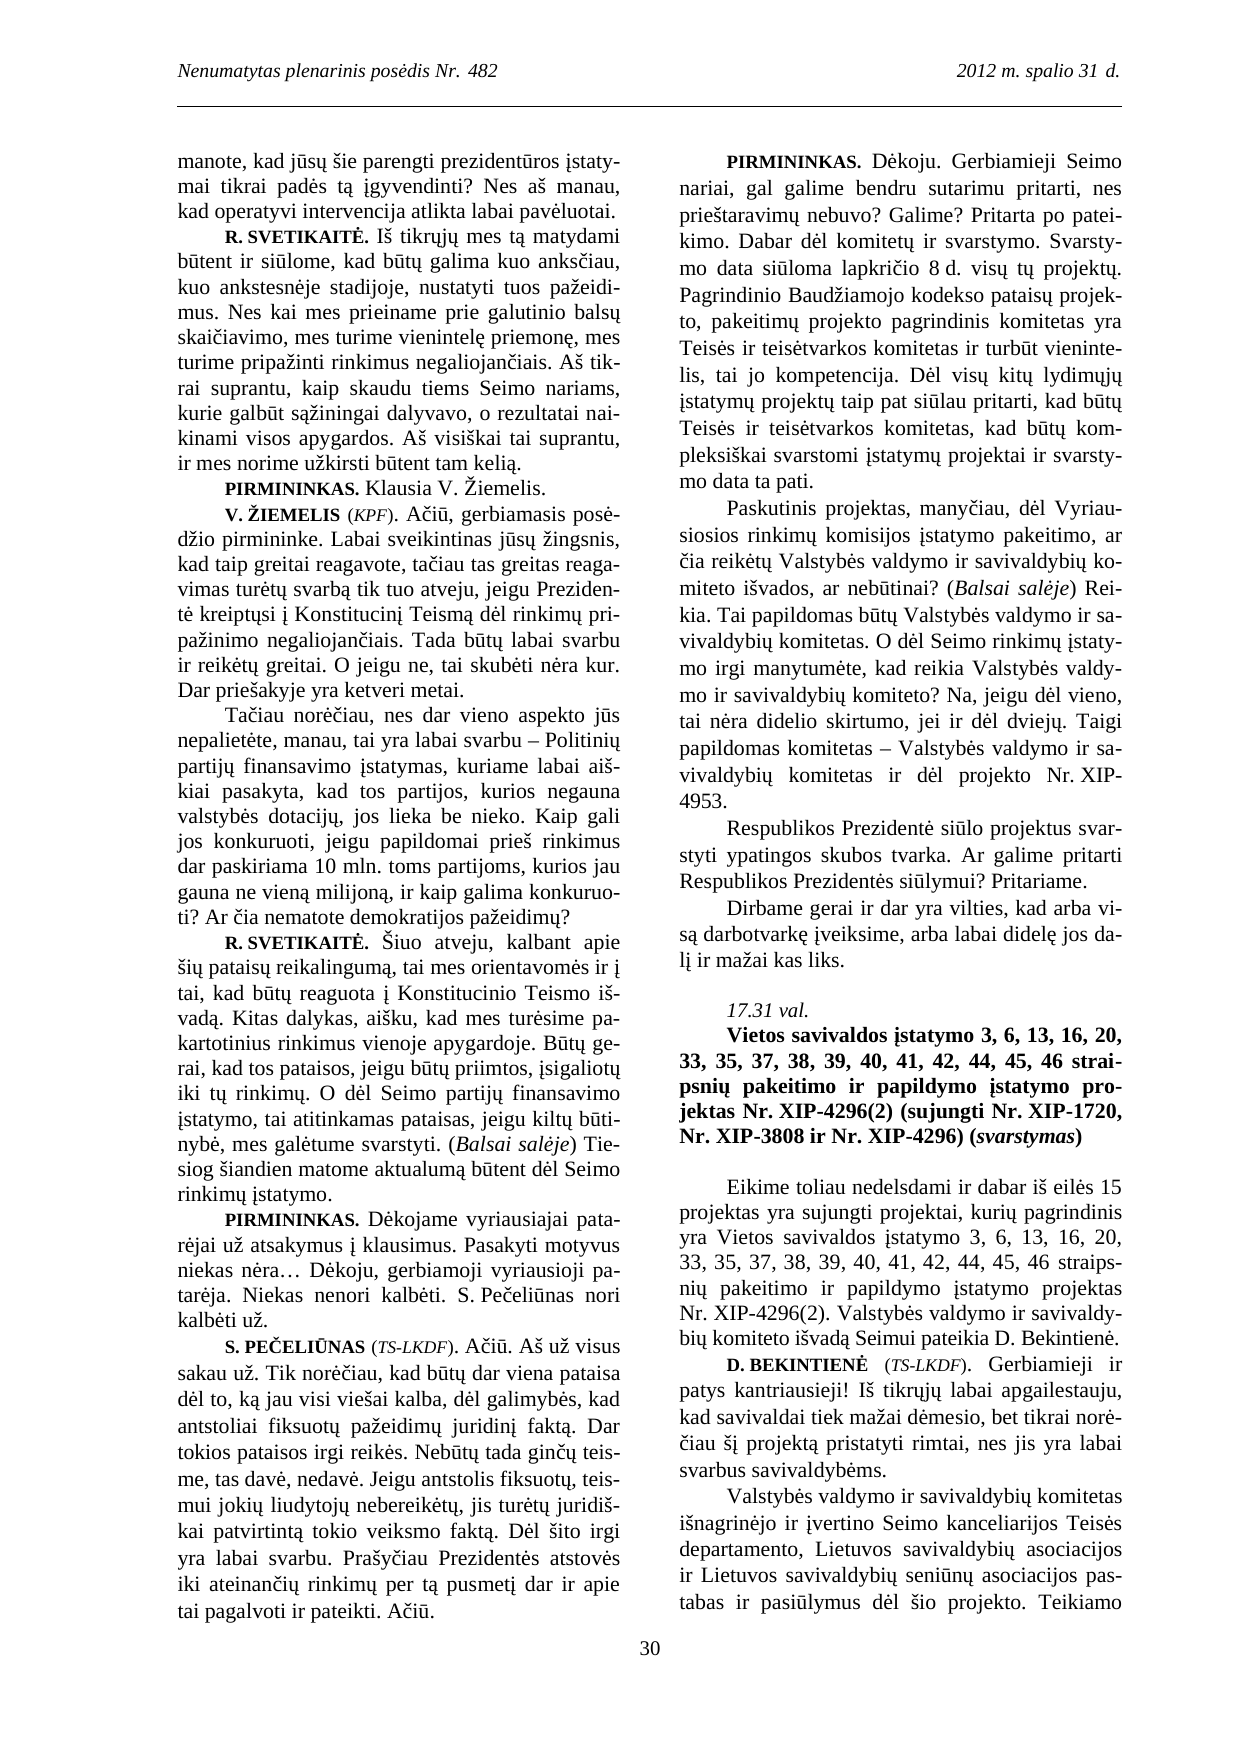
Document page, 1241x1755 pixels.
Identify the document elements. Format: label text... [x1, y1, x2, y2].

text Ta­čiau no­rė­čiau, nes dar vie­no as­pek­to jūs ne­pa­lie­tė­te, ma­nau, tai yra la­bai svar­bu – Po­li­ti­nių par­ti­jų fi­nan­sa­vi­mo įsta­ty­mas, ku­ria­me la­bai aiš­kiai pa­sa­ky­ta, kad tos par­ti­jos, ku­rios ne­gau­na vals­ty­bės do­ta­ci­jų, jos lie­ka be nie­ko. Kaip ga­li jos kon­ku­ruo­ti, jei­gu pa­pil­do­mai prieš rin­ki­mus dar pa­ski­ria­ma 10 mln. toms par­ti­joms, ku­rios jau gau­na ne vie­ną mi­li­jo­ną, ir kaip ga­li­ma kon­ku­ruo­ti? Ar čia ne­ma­to­te de­mo­kra­tijos pa­žei­di­mų? [177, 702, 620, 929]
text Vals­ty­bės val­dy­mo ir sa­vi­val­dy­bių ko­mi­te­tas iš­nag­ri­nė­jo ir įver­ti­no Sei­mo kan­ce­lia­ri­jos Tei­sės de­par­ta­men­to, Lie­tu­vos sa­vi­val­dy­bių aso­cia­ci­jos ir Lie­tu­vos sa­vi­val­dy­bių se­niū­nų aso­cia­ci­jos pa­s­tabas ir pa­siū­ly­mus dėl šio pro­jek­to. Tei­kia­mo [679, 1482, 1122, 1615]
text Dir­ba­me ge­rai ir dar yra vil­ties, kad ar­ba vi­są dar­bo­tvarkę įveik­si­me, ar­ba la­bai di­de­lę jos da­lį ir ma­žai kas liks. [679, 894, 1122, 973]
text PIRMININKAS. Klau­sia V. Žie­me­lis. [177, 475, 620, 501]
text Ei­ki­me to­liau ne­dels­da­mi ir da­bar iš ei­lės 15 pro­jek­tas yra su­jung­ti pro­jek­tai, ku­rių pa­grin­di­nis yra Vie­tos sa­vi­val­dos įsta­ty­mo 3, 6, 13, 16, 20, 33, 35, 37, 38, 39, 40, 41, 42, 44, 45, 46 straips­nių pa­kei­ti­mo ir pa­pil­dy­mo įsta­ty­mo pro­jek­tas Nr. XIP-4296(2). Vals­ty­bės val­dy­mo ir sa­vi­val­dy­bių ko­mi­te­to iš­va­dą Sei­mui pa­tei­kia D. Be­kin­tie­nė. [679, 1174, 1122, 1350]
text PIRMININKAS. Dė­ko­ju. Ger­bia­mie­ji Sei­mo na­riai, gal ga­li­me ben­dru su­ta­ri­mu pri­tar­ti, nes prieš­ta­ra­vi­mų ne­bu­vo? Ga­li­me? Pri­tar­ta po pa­tei­ki­mo. Da­bar dėl ko­mi­te­tų ir svars­ty­mo. Svars­ty­mo da­ta siū­lo­ma lap­kri­čio 8 d. vi­sų tų pro­jek­tų. Pa­grin­di­nio Bau­džia­mo­jo ko­dek­so pa­tai­sų pro­jek­to, pa­kei­ti­mų pro­jek­to pa­grin­di­nis ko­mi­te­tas yra Tei­sės ir tei­sėt­var­kos ko­mi­te­tas ir tur­būt vie­nin­te­lis, tai jo kom­pe­ten­ci­ja. Dėl vi­sų ki­tų ly­di­mų­jų įsta­ty­mų pro­jek­tų taip pat siū­lau pri­tar­ti, kad bū­tų Tei­sės ir tei­sėt­var­kos ko­mi­te­tas, kad bū­tų kom­plek­siš­kai svars­to­mi įsta­ty­mų pro­jek­tai ir svars­ty­mo da­ta ta pa­ti. [679, 148, 1122, 494]
text R. SVETIKAITĖ. Šiuo at­ve­ju, kal­bant apie šių pa­tai­sų rei­ka­lin­gu­mą, tai mes orien­ta­vo­mės ir į tai, kad bū­tų re­a­guo­ta į Kon­sti­tu­ci­nio Teis­mo iš­va­dą. Ki­tas da­ly­kas, aiš­ku, kad mes tu­rė­si­me pa­kar­to­ti­nius rin­ki­mus vie­no­je apy­gar­do­je. Bū­tų ge­rai, kad tos pa­tai­sos, jei­gu bū­tų pri­im­tos, įsi­ga­lio­tų iki tų rin­ki­mų. O dėl Sei­mo par­ti­jų fi­nan­sa­vi­mo įsta­ty­mo, tai ati­tin­ka­mas pa­tai­sas, jei­gu kil­tų bū­ti­ny­bė, mes ga­lė­tu­me svars­ty­ti. (Bal­sai sa­lė­je) Tie­siog šian­dien ma­to­me ak­tu­a­lu­mą bū­tent dėl Sei­mo rin­ki­mų įsta­ty­mo. [177, 929, 620, 1206]
text PIRMININKAS. Dė­ko­ja­me vy­riau­sia­jai pa­ta­rė­jai už at­sa­ky­mus į klau­si­mus. Pa­sa­ky­ti mo­ty­vus nie­kas nė­ra… Dė­ko­ju, ger­bia­mo­ji vy­riau­sio­ji pa­ta­rė­ja. Nie­kas ne­no­ri kal­bė­ti. S. Pe­če­liū­nas no­ri kal­bė­ti už. [177, 1206, 620, 1332]
text Vie­tos sa­vi­val­dos įsta­ty­mo 3, 6, 13, 16, 20, 33, 35, 37, 38, 39, 40, 41, 42, 44, 45, 46 strai­psnių pa­kei­ti­mo ir pa­pil­dy­mo įsta­ty­mo pro­­jektas Nr. XIP-4296(2) (su­jung­ti Nr. XIP-1720, Nr. XIP-3808 ir Nr. XIP-4296) (svars­ty­mas) [679, 1022, 1122, 1148]
text D. BEKINTIENĖ (TS-LKDF). Ger­bia­mie­ji ir pa­tys kan­triau­sie­ji! Iš tik­rų­jų la­bai ap­gai­les­tau­ju, kad sa­vi­val­dai tiek ma­žai dė­me­sio, bet tik­rai no­rė­čiau šį pro­jek­tą pri­sta­ty­ti rim­tai, nes jis yra la­bai svar­bus sa­vi­val­dy­bėms. [679, 1350, 1122, 1482]
text Res­pub­li­kos Pre­zi­den­tė siū­lo pro­jek­tus svar­s­ty­ti ypa­tin­gos sku­bos tvar­ka. Ar ga­li­me pri­tar­ti Res­pub­li­kos Pre­zi­den­tės siū­ly­mui? Pri­ta­ria­me. [679, 814, 1122, 894]
text ma­no­te, kad jū­sų šie pa­reng­ti pre­zi­den­tū­ros įsta­ty­mai tik­rai pa­dės tą įgy­ven­din­ti? Nes aš ma­nau, kad ope­ra­ty­vi in­ter­ven­ci­ja at­lik­ta la­bai pa­vė­luo­tai. [177, 148, 620, 223]
text R. SVETIKAITĖ. Iš tik­rų­jų mes tą ma­ty­da­mi bū­tent ir siū­lo­me, kad bū­tų ga­li­ma kuo anks­čiau, kuo anks­tes­nė­je sta­di­jo­je, nu­sta­ty­ti tuos pa­žei­di­mus. Nes kai mes pri­ei­na­me prie ga­lu­ti­nio bal­sų skai­čia­vi­mo, mes tu­ri­me vie­nin­te­lę prie­mo­nę, mes tu­ri­me pri­pa­žin­ti rin­ki­mus ne­ga­lio­jan­čiais. Aš tik­rai su­pran­tu, kaip skau­du tiems Sei­mo na­riams, ku­rie gal­būt są­ži­nin­gai da­ly­va­vo, o re­zul­ta­tai nai­ki­na­mi vi­sos apy­gar­dos. Aš vi­siš­kai tai su­pran­tu, ir mes no­ri­me už­kirs­ti bū­tent tam ke­lią. [177, 223, 620, 475]
text Pas­ku­ti­nis pro­jek­tas, ma­ny­čiau, dėl Vy­riau­sio­sios rin­ki­mų ko­mi­si­jos įsta­ty­mo pa­kei­ti­mo, ar čia rei­kė­tų Vals­ty­bės val­dy­mo ir sa­vi­val­dy­bių ko­mi­te­to iš­va­dos, ar ne­bū­ti­nai? (Bal­sai sa­lė­je) Rei­kia. Tai pa­pil­do­mas bū­tų Vals­ty­bės val­dy­mo ir sa­vi­val­dy­bių ko­mi­te­tas. O dėl Sei­mo rin­ki­mų įsta­ty­mo ir­gi ma­ny­tu­mė­te, kad rei­kia Vals­ty­bės val­dy­mo ir sa­vi­val­dy­bių ko­mi­te­to? Na, jei­gu dėl vie­no, tai nė­ra di­de­lio skir­tu­mo, jei ir dėl dvie­jų. Tai­gi pa­pil­do­mas ko­mi­te­tas – Vals­ty­bės val­dy­mo ir sa­vi­val­dy­bių ko­mi­te­tas ir dėl pro­jek­to Nr. XIP- 4953. [679, 494, 1122, 814]
text 17.31 val. [726, 998, 1122, 1022]
text S. PEČELIŪNAS (TS-LKDF). Ačiū. Aš už vi­sus sa­kau už. Tik no­rė­čiau, kad bū­tų dar vie­na pa­tai­sa dėl to, ką jau vi­si vie­šai kal­ba, dėl ga­li­my­bės, kad ant­sto­liai fik­suo­tų pa­žei­di­mų ju­ri­di­nį fak­tą. Dar to­kios pa­tai­sos ir­gi rei­kės. Ne­bū­tų ta­da gin­čų teis­me, tas da­vė, ne­da­vė. Jei­gu ant­sto­lis fik­suo­tų, teis­mui jo­kių liu­dy­to­jų ne­be­rei­kė­tų, jis tu­rė­tų ju­ri­diš­kai pa­tvir­tin­tą to­kio veiks­mo fak­tą. Dėl ši­to ir­gi yra la­bai svar­bu. Pra­šy­čiau Pre­zi­den­tės at­sto­vės iki at­ei­nan­čių rin­ki­mų per tą pus­me­tį dar ir apie tai pa­gal­vo­ti ir pa­teik­ti. Ačiū. [177, 1332, 620, 1623]
text V. ŽIEMELIS (KPF). Ačiū, ger­bia­ma­sis po­sė­džio pir­mi­nin­ke. La­bai svei­kin­ti­nas jū­sų žings­nis, kad taip grei­tai re­a­ga­vo­te, ta­čiau tas grei­tas re­a­ga­vi­mas tu­rė­tų svar­bą tik tuo at­ve­ju, jei­gu Pre­zi­den­tė kreip­tų­si į Kon­sti­tu­ci­nį Teis­mą dėl rin­ki­mų pri­pa­ži­ni­mo ne­ga­lio­jan­čiais. Ta­da bū­tų la­bai svar­bu ir rei­kė­tų grei­tai. O jei­gu ne, tai sku­bė­ti nė­ra kur. Dar prie­ša­ky­je yra ket­ve­ri me­tai. [177, 501, 620, 702]
